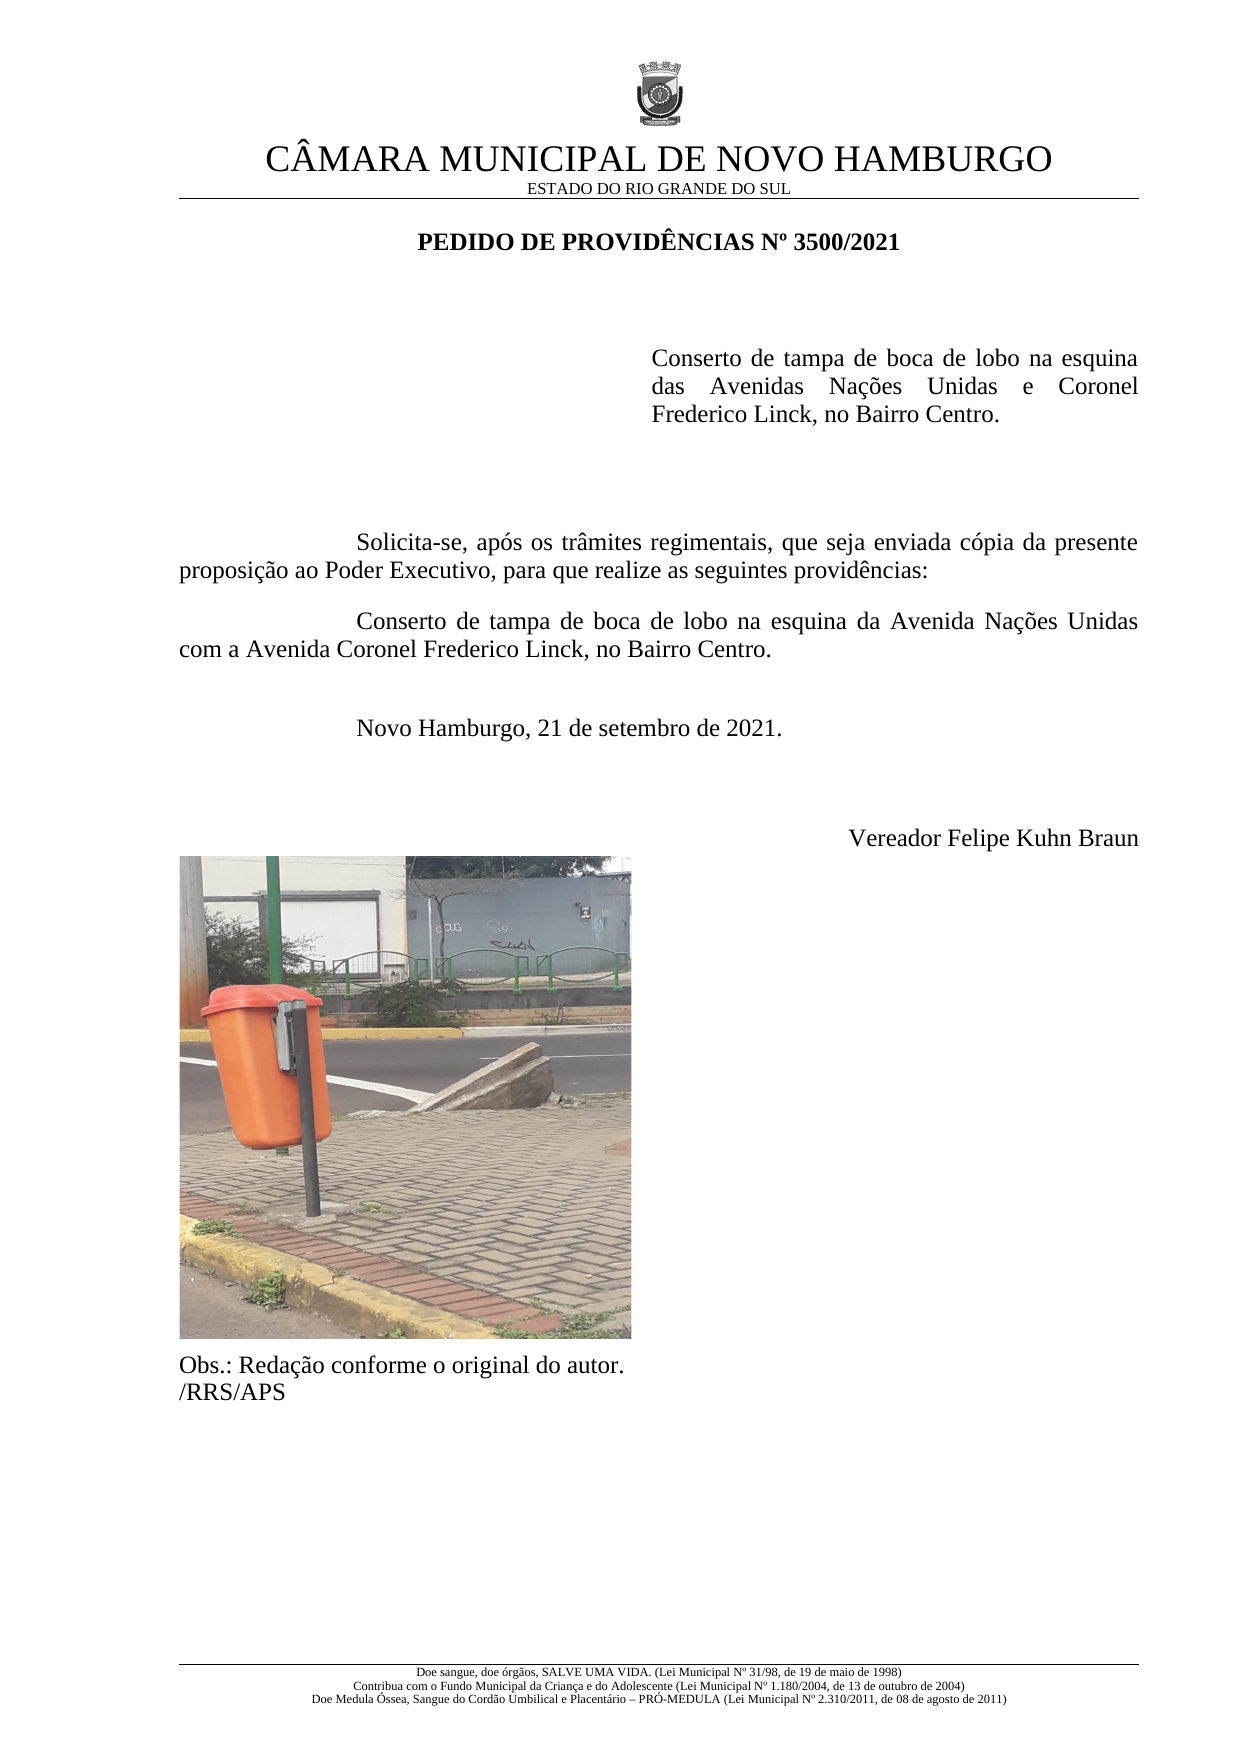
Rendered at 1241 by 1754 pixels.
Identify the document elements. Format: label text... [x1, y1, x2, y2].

text Solicita-se, após os trâmites regimentais, que seja enviada cópia da presente proposição ao Poder Executivo, para que realize as seguintes providências: [179, 528, 1139, 583]
picture [179, 856, 632, 1339]
text /RRS/APS [179, 1378, 1139, 1406]
text Conserto de tampa de boca de lobo na esquina da Avenida Nações Unidas com a Avenida Coronel Frederico Linck, no Bairro Centro. [179, 607, 1139, 662]
text Conserto de tampa de boca de lobo na esquina das Avenidas Nações Unidas e Coronel Frederico Linck, no Bairro Centro. [651, 344, 1139, 428]
text Vereador Felipe Kuhn Braun [179, 824, 1139, 852]
text PEDIDO DE PROVIDÊNCIAS Nº 3500/2021 [179, 228, 1139, 256]
text Obs.: Redação conforme o original do autor. [179, 1351, 1139, 1378]
text Novo Hamburgo, 21 de setembro de 2021. [179, 714, 1139, 741]
